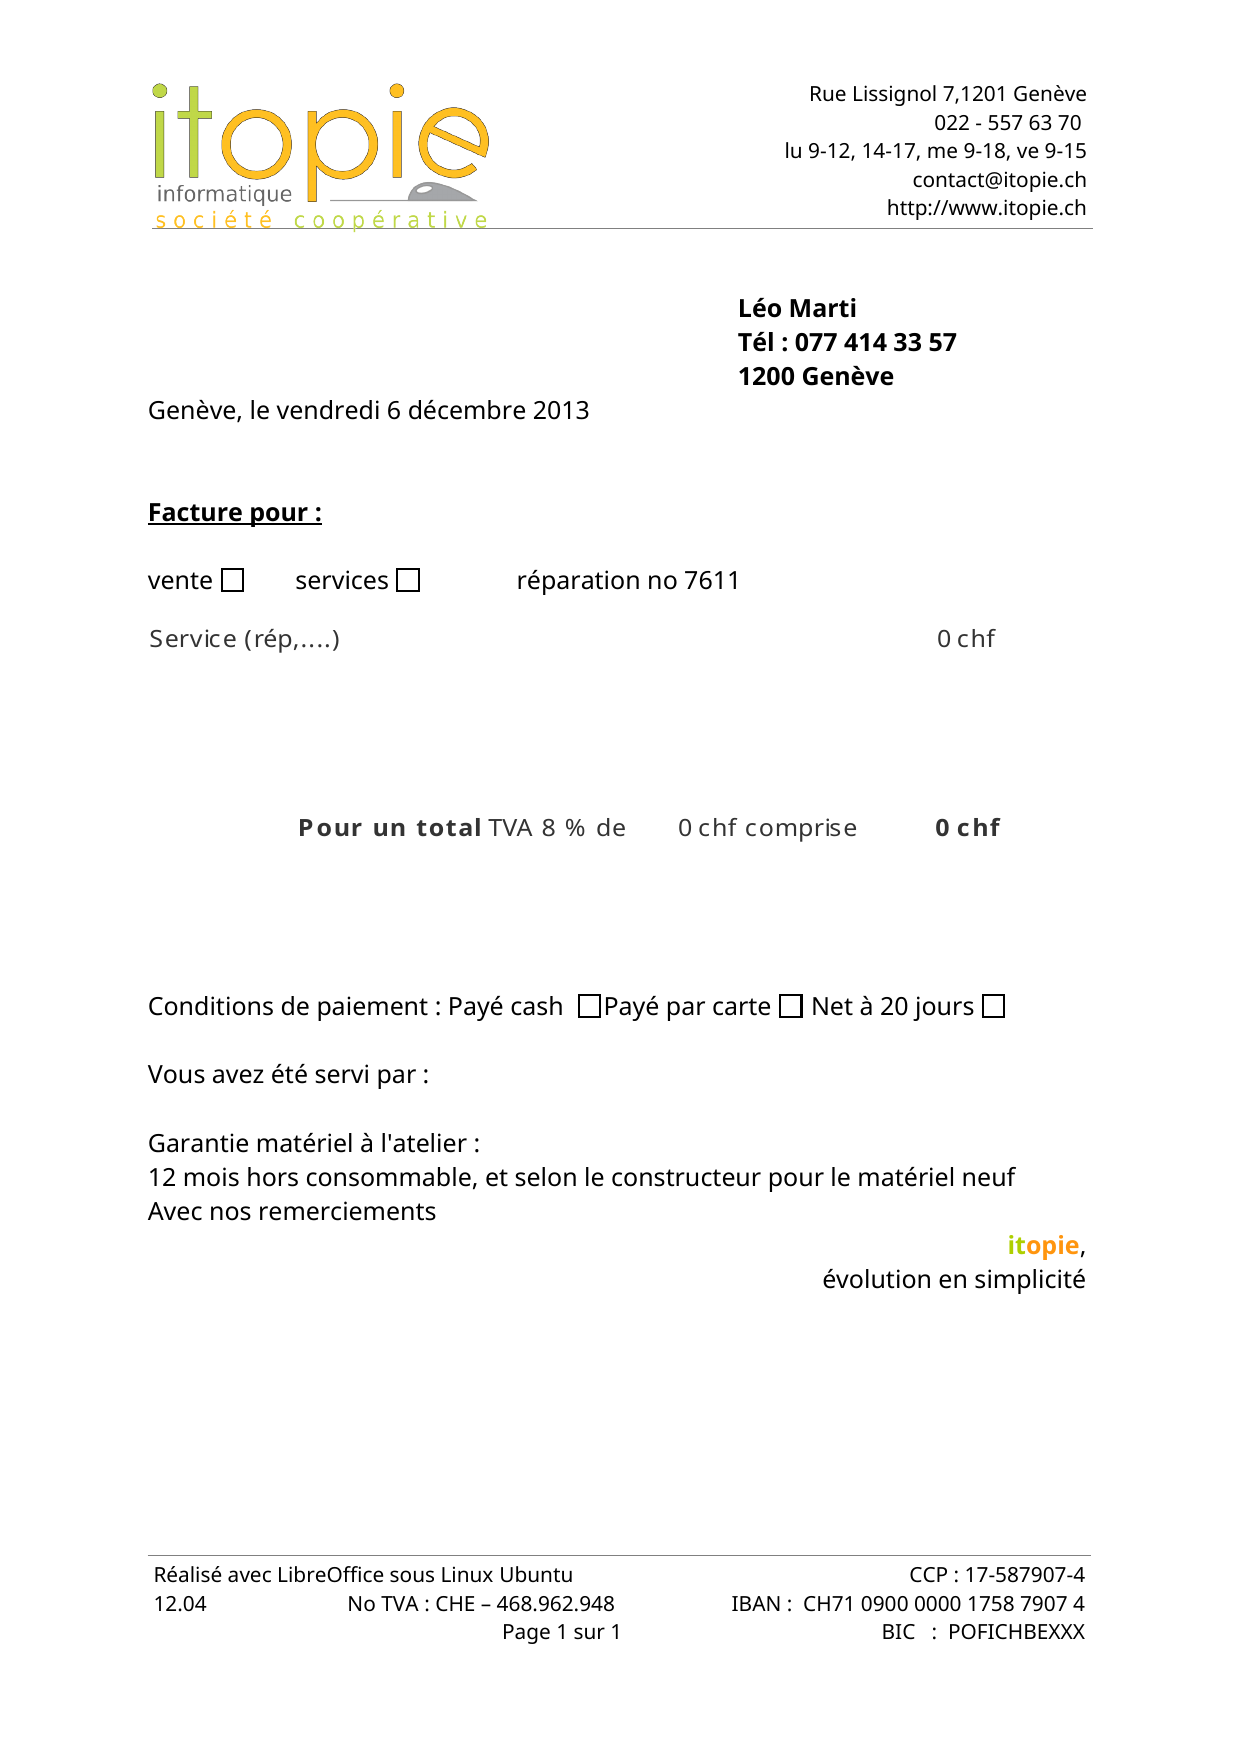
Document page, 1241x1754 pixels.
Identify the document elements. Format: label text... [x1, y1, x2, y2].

picture [138, 72, 500, 244]
text Léo Marti [148, 290, 1093, 324]
text vente services réparation no 7611 [148, 563, 1093, 597]
text 1200 Genève [148, 358, 1093, 392]
text Conditions de paiement : Payé cash Payé par carte Net à 20 jours [148, 989, 1093, 1023]
text Avec nos remerciements [148, 1193, 1093, 1227]
text Vous avez été servi par : [148, 1057, 1093, 1091]
text Facture pour : [148, 495, 1093, 529]
text itopie, [148, 1227, 1093, 1262]
text 12 mois hors consommable, et selon le constructeur pour le matériel neuf [148, 1159, 1093, 1193]
text Garantie matériel à l'atelier : [148, 1125, 1093, 1159]
text Tél : 077 414 33 57 [148, 324, 1093, 358]
text Genève, le vendredi 6 décembre 2013 [148, 392, 1093, 427]
text évolution en simplicité [148, 1262, 1093, 1296]
